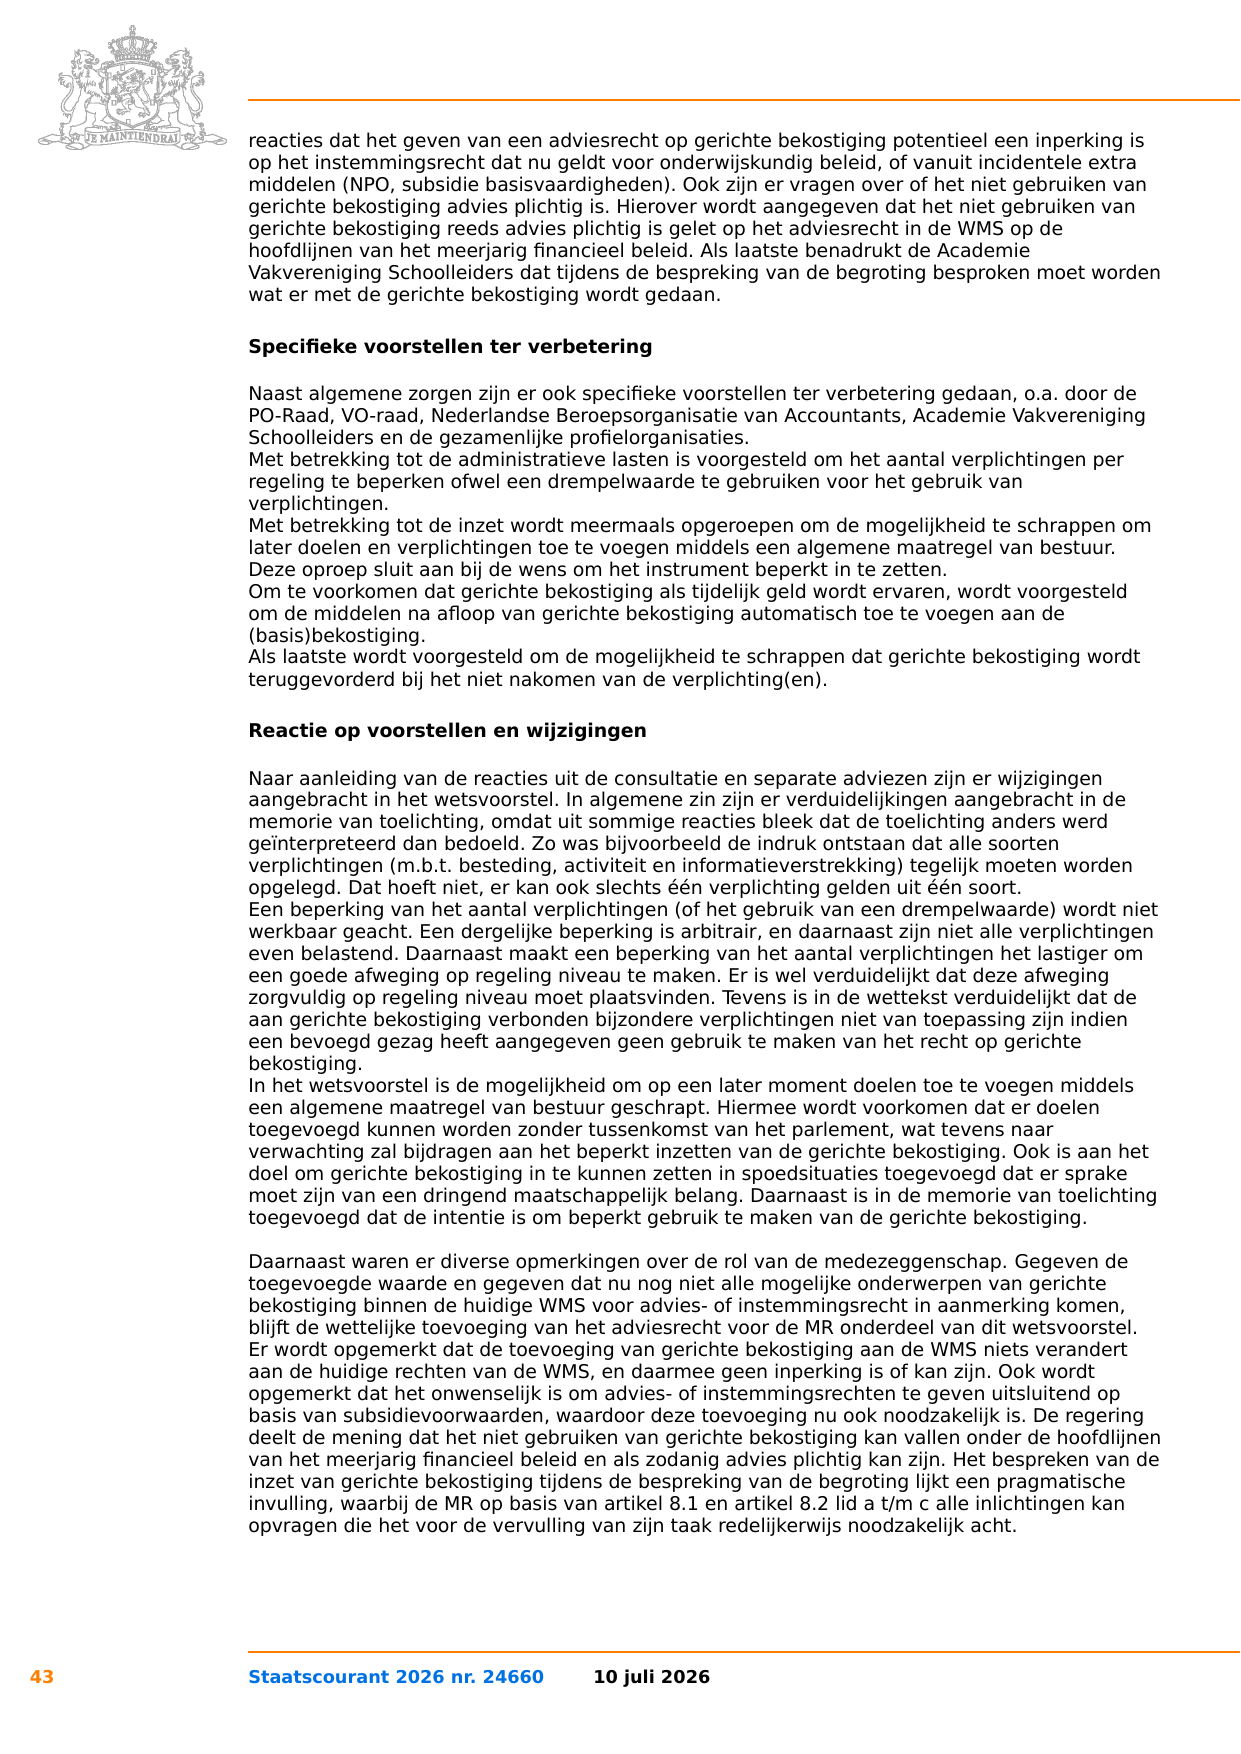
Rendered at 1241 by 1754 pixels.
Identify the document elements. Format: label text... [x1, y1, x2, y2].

text Om te voorkomen dat gerichte bekostiging als tijdelijk geld wordt ervaren, wordt voorgesteld om de middelen na afloop van gerichte bekostiging automatisch toe te voegen aan de (basis)bekostiging. [248, 581, 1163, 646]
text Als laatste wordt voorgesteld om de mogelijkheid te schrappen dat gerichte bekostiging wordt teruggevorderd bij het niet nakomen van de verplichting(en). [248, 646, 1163, 690]
text reacties dat het geven van een adviesrecht op gerichte bekostiging potentieel een inperking is op het instemmingsrecht dat nu geldt voor onderwijskundig beleid, of vanuit incidentele extra middelen (NPO, subsidie basisvaardigheden). Ook zijn er vragen over of het niet gebruiken van gerichte bekostiging advies plichtig is. Hierover wordt aangegeven dat het niet gebruiken van gerichte bekostiging reeds advies plichtig is gelet op het adviesrecht in de WMS op de hoofdlijnen van het meerjarig financieel beleid. Als laatste benadrukt de Academie Vakvereniging Schoolleiders dat tijdens de bespreking van de begroting besproken moet worden wat er met de gerichte bekostiging wordt gedaan. [248, 130, 1163, 306]
subtitle Specifieke voorstellen ter verbetering [248, 336, 1163, 358]
text Een beperking van het aantal verplichtingen (of het gebruik van een drempelwaarde) wordt niet werkbaar geacht. Een dergelijke beperking is arbitrair, en daarnaast zijn niet alle verplichtingen even belastend. Daarnaast maakt een beperking van het aantal verplichtingen het lastiger om een goede afweging op regeling niveau te maken. Er is wel verduidelijkt dat deze afweging zorgvuldig op regeling niveau moet plaatsvinden. Tevens is in de wettekst verduidelijkt dat de aan gerichte bekostiging verbonden bijzondere verplichtingen niet van toepassing zijn indien een bevoegd gezag heeft aangegeven geen gebruik te maken van het recht op gerichte bekostiging. [248, 899, 1163, 1075]
text Met betrekking tot de inzet wordt meermaals opgeroepen om de mogelijkheid te schrappen om later doelen en verplichtingen toe te voegen middels een algemene maatregel van bestuur. Deze oproep sluit aan bij de wens om het instrument beperkt in te zetten. [248, 514, 1163, 581]
subtitle Reactie op voorstellen en wijzigingen [248, 720, 1163, 742]
text Naar aanleiding van de reacties uit de consultatie en separate adviezen zijn er wijzigingen aangebracht in het wetsvoorstel. In algemene zin zijn er verduidelijkingen aangebracht in de memorie van toelichting, omdat uit sommige reacties bleek dat de toelichting anders werd geïnterpreteerd dan bedoeld. Zo was bijvoorbeeld de indruk ontstaan dat alle soorten verplichtingen (m.b.t. besteding, activiteit en informatieverstrekking) tegelijk moeten worden opgelegd. Dat hoeft niet, er kan ook slechts één verplichting gelden uit één soort. [248, 767, 1163, 899]
text In het wetsvoorstel is de mogelijkheid om op een later moment doelen toe te voegen middels een algemene maatregel van bestuur geschrapt. Hiermee wordt voorkomen dat er doelen toegevoegd kunnen worden zonder tussenkomst van het parlement, wat tevens naar verwachting zal bijdragen aan het beperkt inzetten van de gerichte bekostiging. Ook is aan het doel om gerichte bekostiging in te kunnen zetten in spoedsituaties toegevoegd dat er sprake moet zijn van een dringend maatschappelijk belang. Daarnaast is in de memorie van toelichting toegevoegd dat de intentie is om beperkt gebruik te maken van de gerichte bekostiging. [248, 1075, 1163, 1229]
text Met betrekking tot de administratieve lasten is voorgesteld om het aantal verplichtingen per regeling te beperken ofwel een drempelwaarde te gebruiken voor het gebruik van verplichtingen. [248, 449, 1163, 514]
text Naast algemene zorgen zijn er ook specifieke voorstellen ter verbetering gedaan, o.a. door de PO-Raad, VO-raad, Nederlandse Beroepsorganisatie van Accountants, Academie Vakvereniging Schoolleiders en de gezamenlijke profielorganisaties. [248, 383, 1163, 449]
text Daarnaast waren er diverse opmerkingen over de rol van de medezeggenschap. Gegeven de toegevoegde waarde en gegeven dat nu nog niet alle mogelijke onderwerpen van gerichte bekostiging binnen de huidige WMS voor advies- of instemmingsrecht in aanmerking komen, blijft de wettelijke toevoeging van het adviesrecht voor de MR onderdeel van dit wetsvoorstel. Er wordt opgemerkt dat de toevoeging van gerichte bekostiging aan de WMS niets verandert aan de huidige rechten van de WMS, en daarmee geen inperking is of kan zijn. Ook wordt opgemerkt dat het onwenselijk is om advies- of instemmingsrechten te geven uitsluitend op basis van subsidievoorwaarden, waardoor deze toevoeging nu ook noodzakelijk is. De regering deelt de mening dat het niet gebruiken van gerichte bekostiging kan vallen onder de hoofdlijnen van het meerjarig financieel beleid en als zodanig advies plichtig kan zijn. Het bespreken van de inzet van gerichte bekostiging tijdens de bespreking van de begroting lijkt een pragmatische invulling, waarbij de MR op basis van artikel 8.1 en artikel 8.2 lid a t/m c alle inlichtingen kan opvragen die het voor de vervulling van zijn taak redelijkerwijs noodzakelijk acht. [248, 1251, 1163, 1537]
picture [38, 25, 227, 150]
